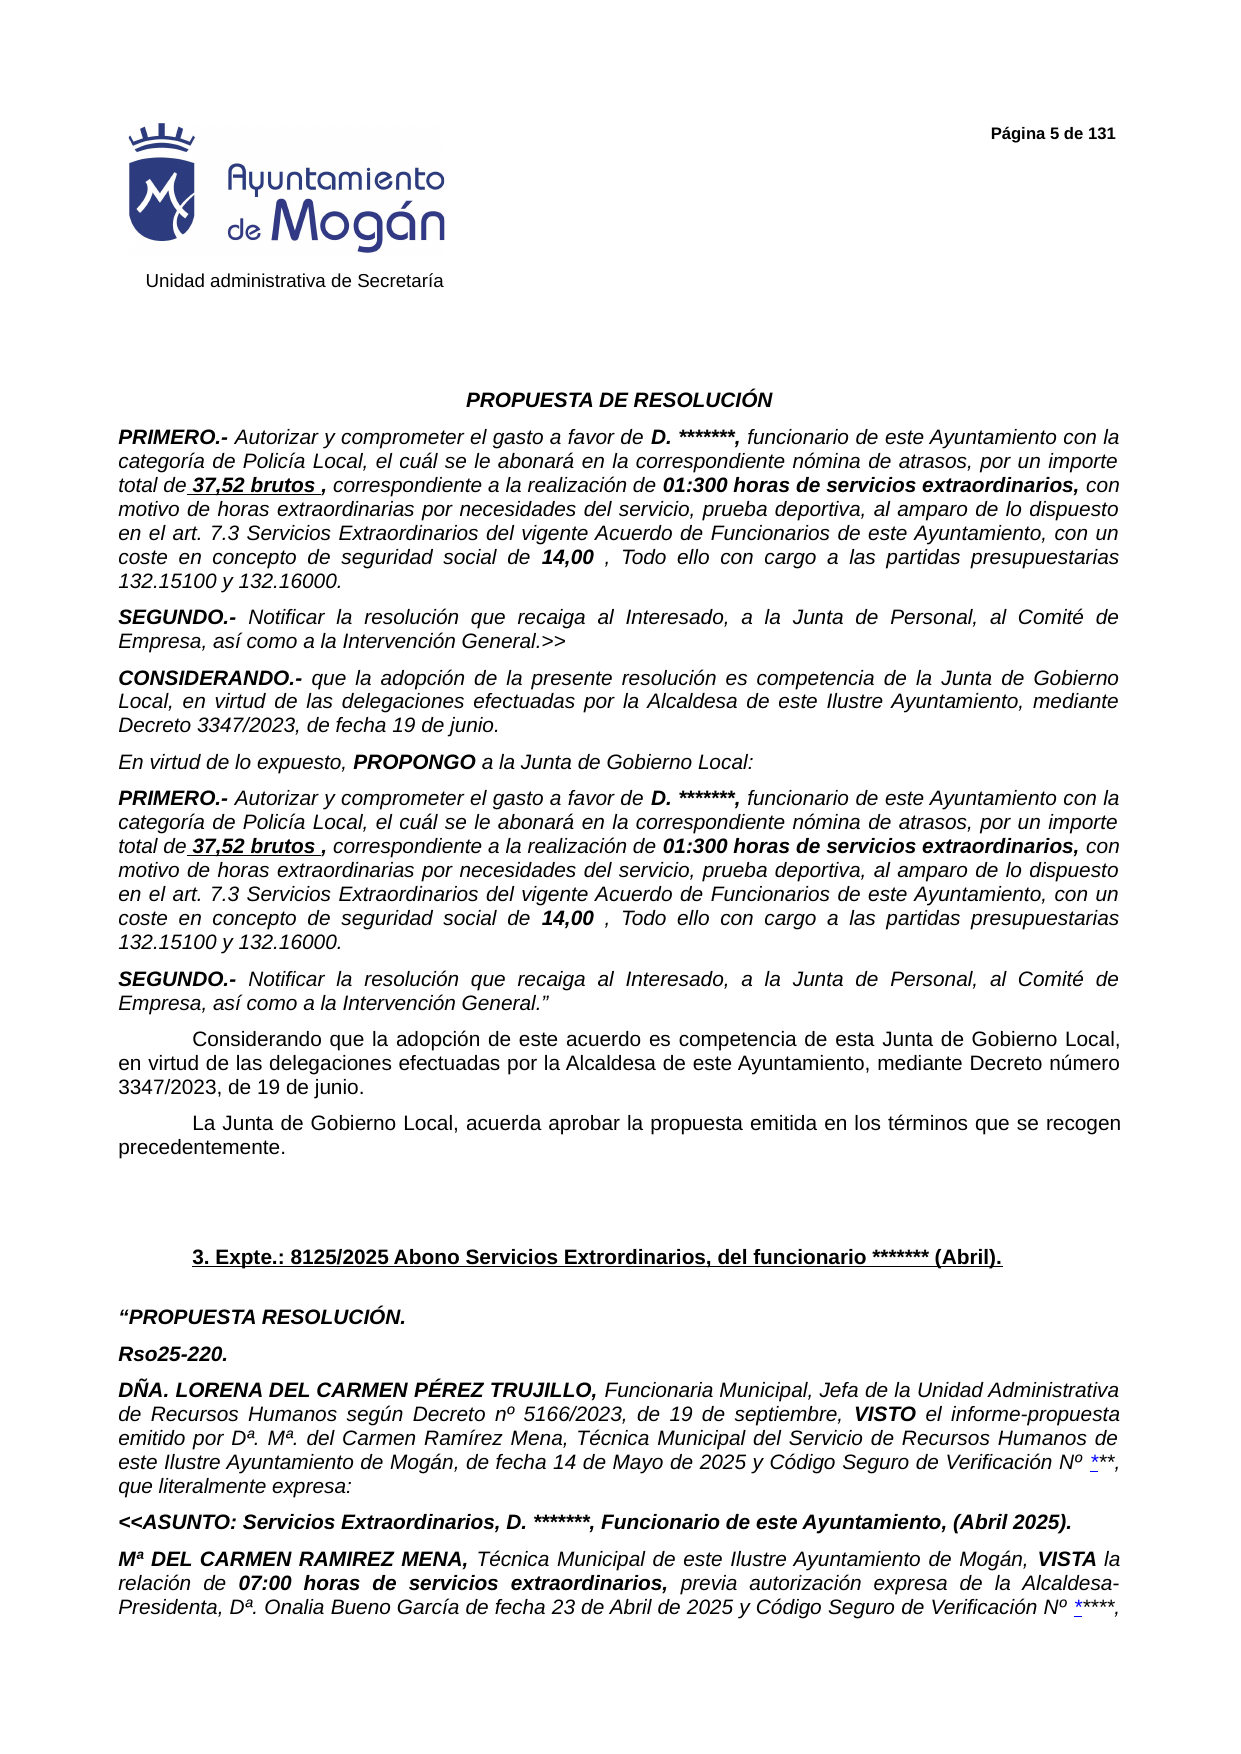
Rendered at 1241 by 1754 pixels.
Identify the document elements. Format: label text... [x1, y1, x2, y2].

text PRIMERO.- Autorizar y comprometer el gasto a favor de D. *******, funcionario de este Ayuntamiento con la categoría de Policía Local, el cuál se le abonará en la correspondiente nómina de atrasos, por un importe total de 37,52 brutos , correspondiente a la realización de 01:300 horas de servicios extraordinarios, con motivo de horas extraordinarias por necesidades del servicio, prueba deportiva, al amparo de lo dispuesto en el art. 7.3 Servicios Extraordinarios del vigente Acuerdo de Funcionarios de este Ayuntamiento, con un coste en concepto de seguridad social de 14,00 , Todo ello con cargo a las partidas presupuestarias 132.15100 y 132.16000. [118, 786, 1122, 954]
text PRIMERO.- Autorizar y comprometer el gasto a favor de D. *******, funcionario de este Ayuntamiento con la categoría de Policía Local, el cuál se le abonará en la correspondiente nómina de atrasos, por un importe total de 37,52 brutos , correspondiente a la realización de 01:300 horas de servicios extraordinarios, con motivo de horas extraordinarias por necesidades del servicio, prueba deportiva, al amparo de lo dispuesto en el art. 7.3 Servicios Extraordinarios del vigente Acuerdo de Funcionarios de este Ayuntamiento, con un coste en concepto de seguridad social de 14,00 , Todo ello con cargo a las partidas presupuestarias 132.15100 y 132.16000. [118, 425, 1122, 592]
text En virtud de lo expuesto, PROPONGO a la Junta de Gobierno Local: [118, 750, 1122, 774]
text PROPUESTA DE RESOLUCIÓN [118, 388, 1122, 412]
text “PROPUESTA RESOLUCIÓN. [118, 1305, 1122, 1329]
text SEGUNDO.- Notificar la resolución que recaiga al Interesado, a la Junta de Personal, al Comité de Empresa, así como a la Intervención General.>> [118, 605, 1122, 653]
text Considerando que la adopción de este acuerdo es competencia de esta Junta de Gobierno Local, en virtud de las delegaciones efectuadas por la Alcaldesa de este Ayuntamiento, mediante Decreto número 3347/2023, de 19 de junio. [118, 1027, 1122, 1099]
text <<ASUNTO: Servicios Extraordinarios, D. *******, Funcionario de este Ayuntamiento, (Abril 2025). [118, 1510, 1122, 1534]
text SEGUNDO.- Notificar la resolución que recaiga al Interesado, a la Junta de Personal, al Comité de Empresa, así como a la Intervención General.” [118, 966, 1122, 1014]
text DÑA. LORENA DEL CARMEN PÉREZ TRUJILLO, Funcionaria Municipal, Jefa de la Unidad Administrativa de Recursos Humanos según Decreto nº 5166/2023, de 19 de septiembre, VISTO el informe-propuesta emitido por Dª. Mª. del Carmen Ramírez Mena, Técnica Municipal del Servicio de Recursos Humanos de este Ilustre Ayuntamiento de Mogán, de fecha 14 de Mayo de 2025 y Código Seguro de Verificación Nº ***, que literalmente expresa: [118, 1378, 1122, 1498]
picture [128, 123, 445, 259]
text 3. Expte.: 8125/2025 Abono Servicios Extrordinarios, del funcionario ******* (Abril). [118, 1244, 1122, 1268]
text Rso25-220. [118, 1341, 1122, 1365]
text Mª DEL CARMEN RAMIREZ MENA, Técnica Municipal de este Ilustre Ayuntamiento de Mogán, VISTA la relación de 07:00 horas de servicios extraordinarios, previa autorización expresa de la Alcaldesa-Presidenta, Dª. Onalia Bueno García de fecha 23 de Abril de 2025 y Código Seguro de Verificación Nº *****, [118, 1547, 1122, 1618]
text La Junta de Gobierno Local, acuerda aprobar la propuesta emitida en los términos que se recogen precedentemente. [118, 1111, 1122, 1159]
text CONSIDERANDO.- que la adopción de la presente resolución es competencia de la Junta de Gobierno Local, en virtud de las delegaciones efectuadas por la Alcaldesa de este Ilustre Ayuntamiento, mediante Decreto 3347/2023, de fecha 19 de junio. [118, 665, 1122, 737]
